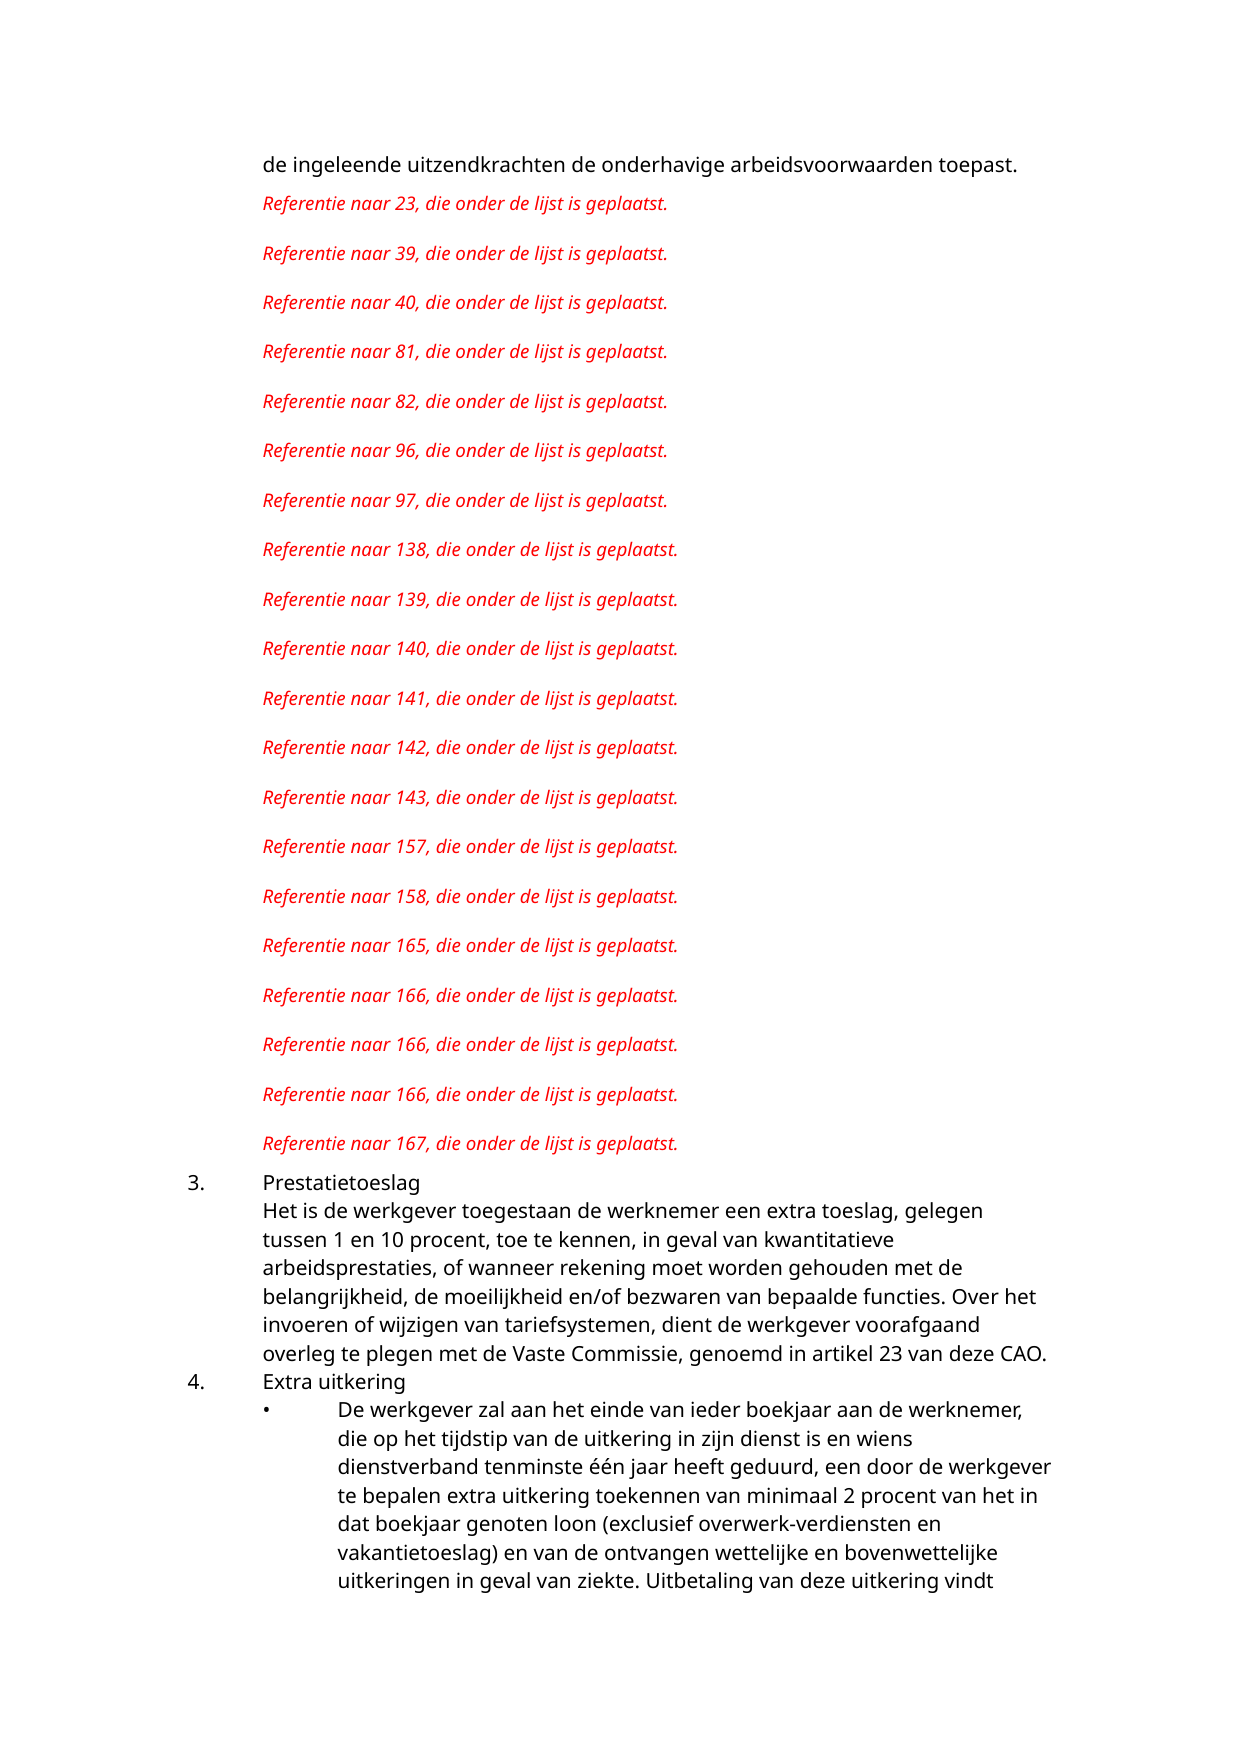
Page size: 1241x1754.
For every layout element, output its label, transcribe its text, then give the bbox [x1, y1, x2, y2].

list Referentie naar de 8de tabel, die onder de lijst is geplaatst. [187, 537, 1053, 562]
list Referentie naar de 18de tabel, die onder de lijst is geplaatst. [187, 1032, 1053, 1057]
list Referentie naar de 10de tabel, die onder de lijst is geplaatst. [187, 636, 1053, 661]
list De werkgever zal aan het einde van ieder boekjaar aan de werknemer, die op het tijdstip van de uitkering in zijn dienst is en wiens dienstverband tenminste één jaar heeft geduurd, een door de werkgever te bepalen extra uitkering toekennen van minimaal 2 procent van het in dat boekjaar genoten loon (exclusief overwerk-verdiensten en vakantietoeslag) en van de ontvangen wettelijke en bovenwettelijke uitkeringen in geval van ziekte. Uitbetaling van deze uitkering vindt [262, 1396, 1053, 1594]
list Referentie naar de 15de tabel, die onder de lijst is geplaatst. [187, 883, 1053, 909]
list Referentie naar de 17de tabel, die onder de lijst is geplaatst. [187, 982, 1053, 1008]
list Referentie naar de 4de tabel, die onder de lijst is geplaatst. [187, 339, 1053, 364]
list Referentie naar tabel [Brutosalarissen en uurlonen per 1 januari 2012 (0,5%)], die onder de lijst is geplaatst. [187, 388, 1053, 414]
list Referentie naar de 11de tabel, die onder de lijst is geplaatst. [187, 685, 1053, 711]
list Referentie naar de 9de tabel, die onder de lijst is geplaatst. [187, 586, 1053, 612]
list Extra uitkering [187, 1367, 1053, 1396]
list de ingeleende uitzendkrachten de onderhavige arbeidsvoorwaarden toepast. [187, 150, 1053, 178]
list Referentie naar de 14de tabel, die onder de lijst is geplaatst. [187, 834, 1053, 859]
list Referentie naar de 6de tabel, die onder de lijst is geplaatst. [187, 438, 1053, 463]
list Referentie naar de 16de tabel, die onder de lijst is geplaatst. [187, 933, 1053, 958]
list Referentie naar tabel [Brutosalarissen en uurlonen per 1 juli 2012 (1,2%)], die onder de lijst is geplaatst. [187, 784, 1053, 810]
list Referentie naar de 3de tabel, die onder de lijst is geplaatst. [187, 289, 1053, 315]
list Referentie naar tabel [Brutosalarissen en uurlonen per 1 juli 2011 (1%)], die onder de lijst is geplaatst. [187, 190, 1053, 216]
list Referentie naar de 12de tabel, die onder de lijst is geplaatst. [187, 735, 1053, 760]
list Prestatietoeslag [187, 1168, 1053, 1196]
list Het is de werkgever toegestaan de werknemer een extra toeslag, gelegen tussen 1 en 10 procent, toe te kennen, in geval van kwantitatieve arbeidsprestaties, of wanneer rekening moet worden gehouden met de belangrijkheid, de moeilijkheid en/of bezwaren van bepaalde functies. Over het invoeren of wijzigen van tariefsystemen, dient de werkgever voorafgaand overleg te plegen met de Vaste Commissie, genoemd in artikel 23 van deze CAO. [187, 1196, 1053, 1367]
list Referentie naar de 2de tabel, die onder de lijst is geplaatst. [187, 240, 1053, 265]
list Referentie naar de 20de tabel, die onder de lijst is geplaatst. [187, 1131, 1053, 1156]
list Referentie naar de 19de tabel, die onder de lijst is geplaatst. [187, 1081, 1053, 1107]
list Referentie naar de 7de tabel, die onder de lijst is geplaatst. [187, 487, 1053, 513]
